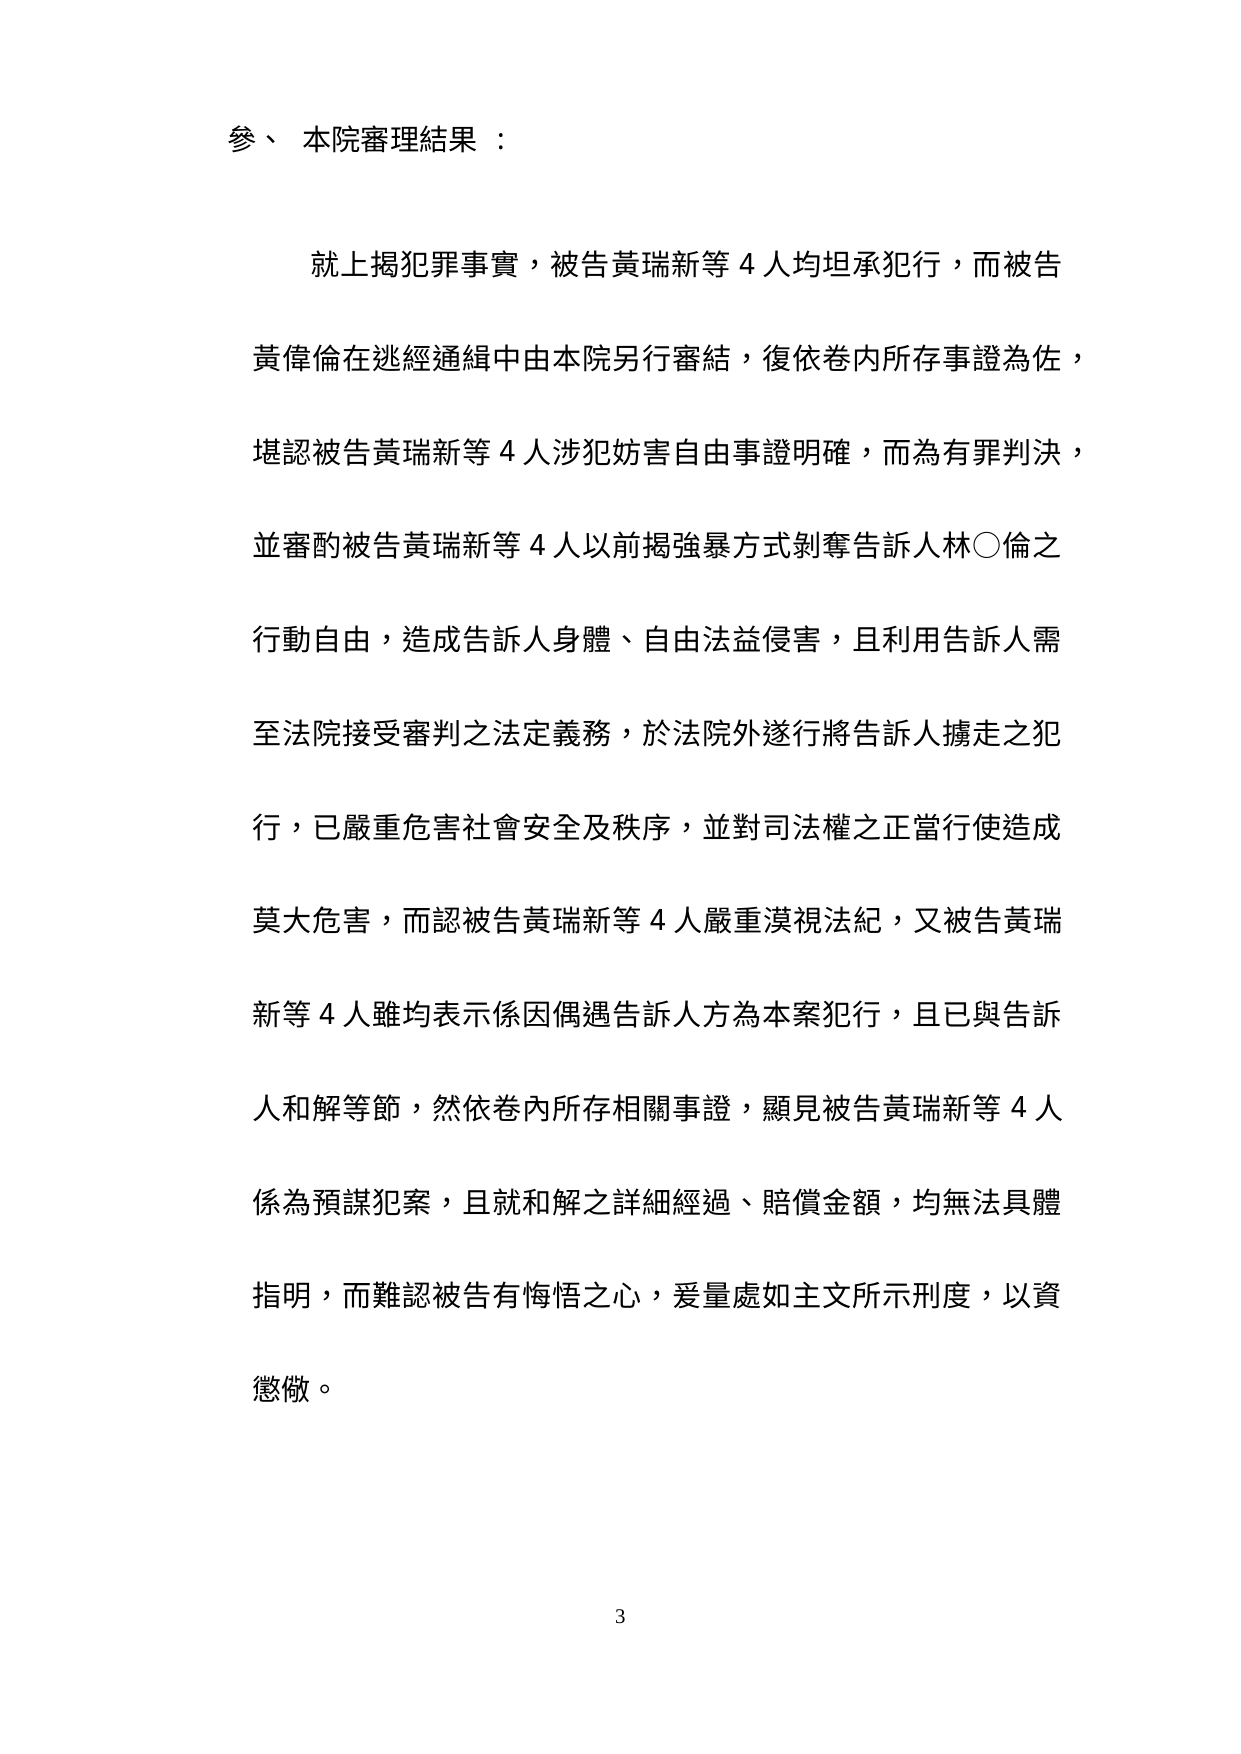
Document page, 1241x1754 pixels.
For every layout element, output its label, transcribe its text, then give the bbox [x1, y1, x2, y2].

list 本院審理結果 : [227, 96, 1063, 159]
text 就上揭犯罪事實，被告黃瑞新等4人均坦承犯行，而被告黃偉倫在逃經通緝中由本院另行審結，復依卷内所存事證為佐，堪認被告黃瑞新等4人涉犯妨害自由事證明確，而為有罪判決，並審酌被告黃瑞新等4人以前揭強暴方式剝奪告訴人林○倫之行動自由，造成告訴人身體、自由法益侵害，且利用告訴人需至法院接受審判之法定義務，於法院外遂行將告訴人擄走之犯行，已嚴重危害社會安全及秩序，並對司法權之正當行使造成莫大危害，而認被告黃瑞新等4人嚴重漠視法紀，又被告黃瑞新等4人雖均表示係因偶遇告訴人方為本案犯行，且已與告訴人和解等節，然依卷內所存相關事證，顯見被告黃瑞新等4人係為預謀犯案，且就和解之詳細經過、賠償金額，均無法具體指明，而難認被告有悔悟之心，爰量處如主文所示刑度，以資懲儆。 [252, 221, 1063, 1409]
